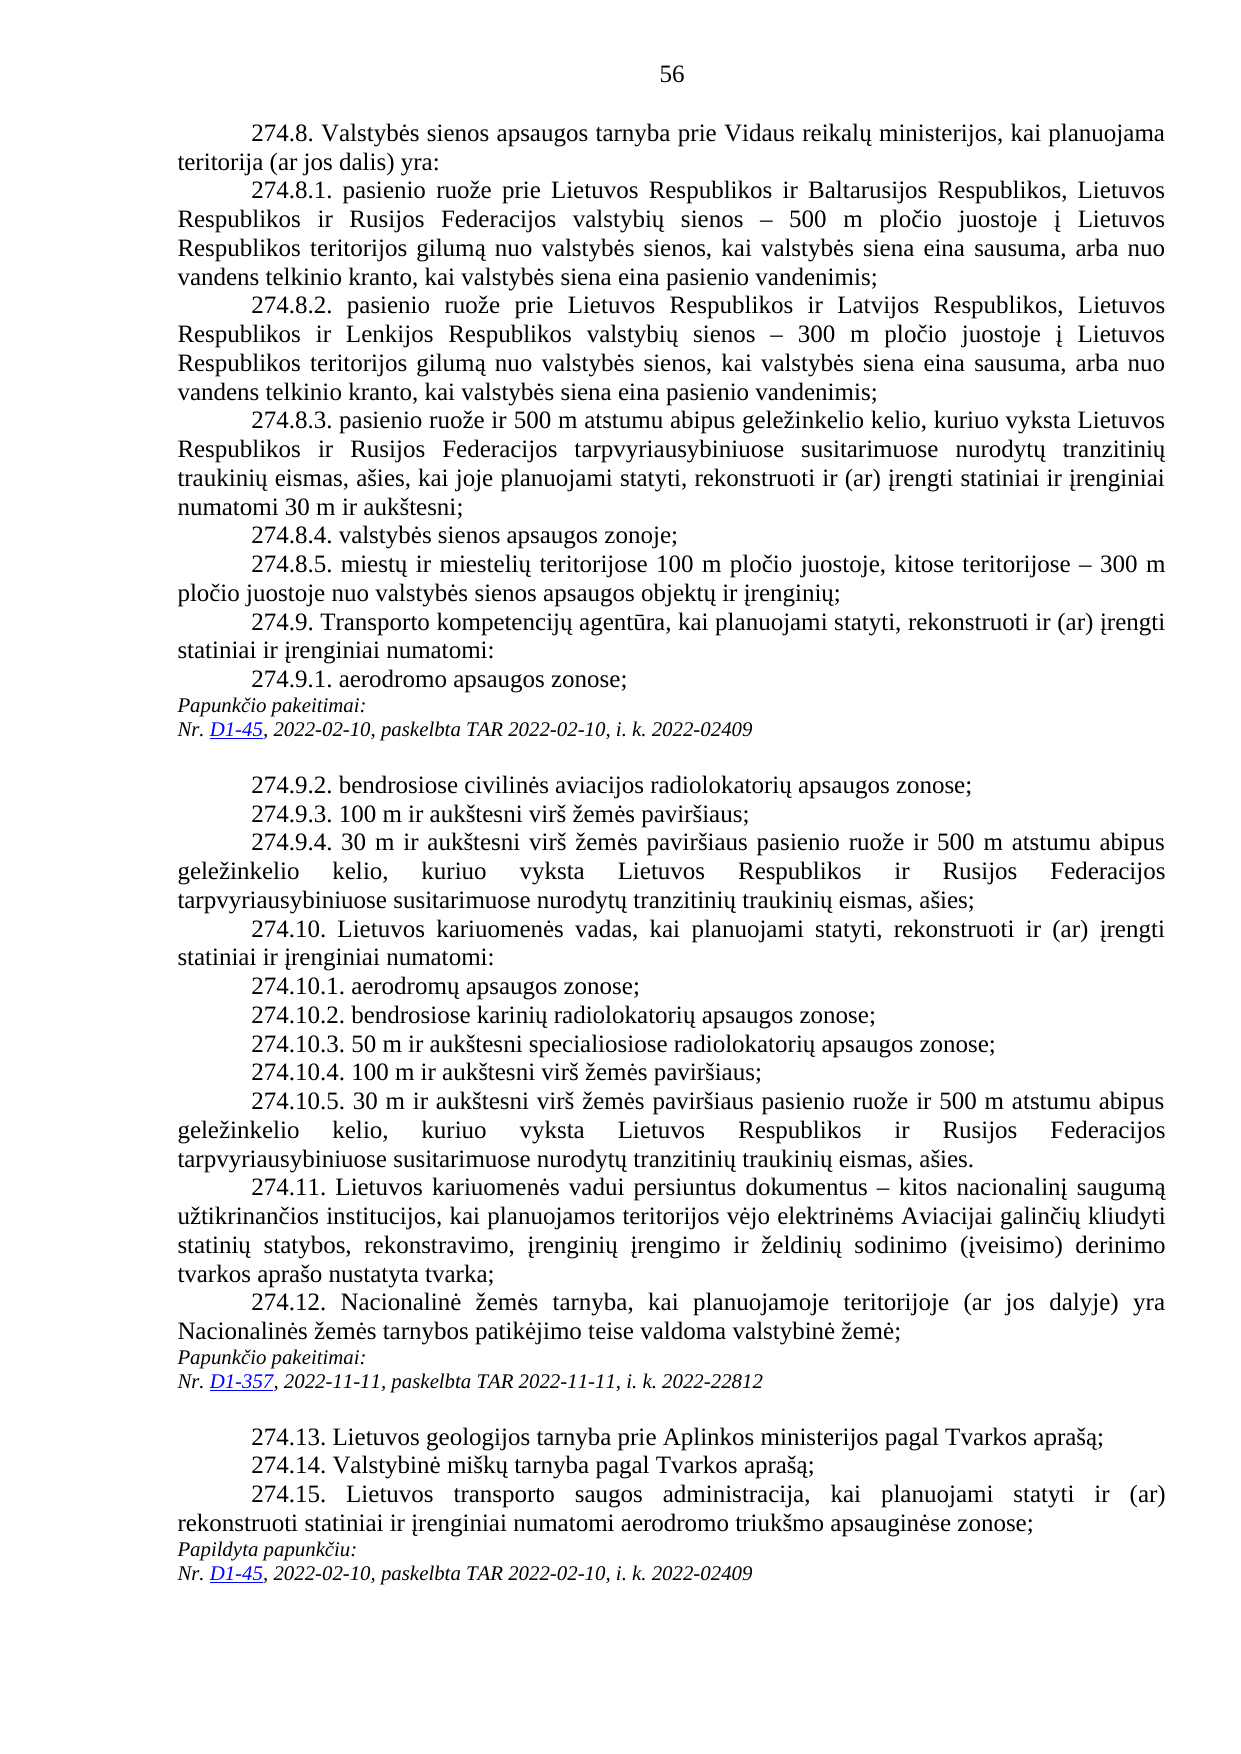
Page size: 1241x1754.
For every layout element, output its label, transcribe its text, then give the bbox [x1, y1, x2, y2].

text Papunkčio pakeitimai: [177, 693, 1166, 717]
text 274.8.3. pasienio ruože ir 500 m atstumu abipus geležinkelio kelio, kuriuo vyksta Lietuvos Respublikos ir Rusijos Federacijos tarpvyriausybiniuose susitarimuose nurodytų tranzitinių traukinių eismas, ašies, kai joje planuojami statyti, rekonstruoti ir (ar) įrengti statiniai ir įrenginiai numatomi 30 m ir aukštesni; [177, 406, 1166, 521]
text 274.8.4. valstybės sienos apsaugos zonoje; [177, 521, 1166, 549]
text 274.10.2. bendrosiose karinių radiolokatorių apsaugos zonose; [177, 1000, 1166, 1029]
text 274.8. Valstybės sienos apsaugos tarnyba prie Vidaus reikalų ministerijos, kai planuojama teritorija (ar jos dalis) yra: [177, 118, 1166, 176]
text 274.9. Transporto kompetencijų agentūra, kai planuojami statyti, rekonstruoti ir (ar) įrengti statiniai ir įrenginiai numatomi: [177, 607, 1166, 664]
text Papunkčio pakeitimai: [177, 1345, 1166, 1369]
text 274.8.1. pasienio ruože prie Lietuvos Respublikos ir Baltarusijos Respublikos, Lietuvos Respublikos ir Rusijos Federacijos valstybių sienos – 500 m pločio juostoje į Lietuvos Respublikos teritorijos gilumą nuo valstybės sienos, kai valstybės siena eina sausuma, arba nuo vandens telkinio kranto, kai valstybės siena eina pasienio vandenimis; [177, 176, 1166, 291]
text 274.10.4. 100 m ir aukštesni virš žemės paviršiaus; [177, 1057, 1166, 1086]
text 274.9.1. aerodromo apsaugos zonose; [177, 664, 1166, 693]
text 274.10.5. 30 m ir aukštesni virš žemės paviršiaus pasienio ruože ir 500 m atstumu abipus geležinkelio kelio, kuriuo vyksta Lietuvos Respublikos ir Rusijos Federacijos tarpvyriausybiniuose susitarimuose nurodytų tranzitinių traukinių eismas, ašies. [177, 1086, 1166, 1172]
text 274.13. Lietuvos geologijos tarnyba prie Aplinkos ministerijos pagal Tvarkos aprašą; [177, 1422, 1166, 1451]
text Nr. D1-45, 2022-02-10, paskelbta TAR 2022-02-10, i. k. 2022-02409 [177, 717, 1166, 741]
text Nr. D1-357, 2022-11-11, paskelbta TAR 2022-11-11, i. k. 2022-22812 [177, 1369, 1166, 1393]
text 274.8.5. miestų ir miestelių teritorijose 100 m pločio juostoje, kitose teritorijose – 300 m pločio juostoje nuo valstybės sienos apsaugos objektų ir įrenginių; [177, 549, 1166, 607]
text Papildyta papunkčiu: [177, 1537, 1166, 1561]
text 274.11. Lietuvos kariuomenės vadui persiuntus dokumentus – kitos nacionalinį saugumą užtikrinančios institucijos, kai planuojamos teritorijos vėjo elektrinėms Aviacijai galinčių kliudyti statinių statybos, rekonstravimo, įrenginių įrengimo ir želdinių sodinimo (įveisimo) derinimo tvarkos aprašo nustatyta tvarka; [177, 1172, 1166, 1287]
text 274.12. Nacionalinė žemės tarnyba, kai planuojamoje teritorijoje (ar jos dalyje) yra Nacionalinės žemės tarnybos patikėjimo teise valdoma valstybinė žemė; [177, 1287, 1166, 1345]
text 274.8.2. pasienio ruože prie Lietuvos Respublikos ir Latvijos Respublikos, Lietuvos Respublikos ir Lenkijos Respublikos valstybių sienos – 300 m pločio juostoje į Lietuvos Respublikos teritorijos gilumą nuo valstybės sienos, kai valstybės siena eina sausuma, arba nuo vandens telkinio kranto, kai valstybės siena eina pasienio vandenimis; [177, 291, 1166, 406]
text 274.10. Lietuvos kariuomenės vadas, kai planuojami statyti, rekonstruoti ir (ar) įrengti statiniai ir įrenginiai numatomi: [177, 914, 1166, 971]
text 274.10.3. 50 m ir aukštesni specialiosiose radiolokatorių apsaugos zonose; [177, 1029, 1166, 1057]
text 274.14. Valstybinė miškų tarnyba pagal Tvarkos aprašą; [177, 1451, 1166, 1479]
text 274.15. Lietuvos transporto saugos administracija, kai planuojami statyti ir (ar) rekonstruoti statiniai ir įrenginiai numatomi aerodromo triukšmo apsauginėse zonose; [177, 1479, 1166, 1537]
text 274.9.2. bendrosiose civilinės aviacijos radiolokatorių apsaugos zonose; [177, 770, 1166, 799]
text 274.10.1. aerodromų apsaugos zonose; [177, 971, 1166, 1000]
text 274.9.4. 30 m ir aukštesni virš žemės paviršiaus pasienio ruože ir 500 m atstumu abipus geležinkelio kelio, kuriuo vyksta Lietuvos Respublikos ir Rusijos Federacijos tarpvyriausybiniuose susitarimuose nurodytų tranzitinių traukinių eismas, ašies; [177, 827, 1166, 914]
text 274.9.3. 100 m ir aukštesni virš žemės paviršiaus; [177, 799, 1166, 827]
text Nr. D1-45, 2022-02-10, paskelbta TAR 2022-02-10, i. k. 2022-02409 [177, 1561, 1166, 1585]
